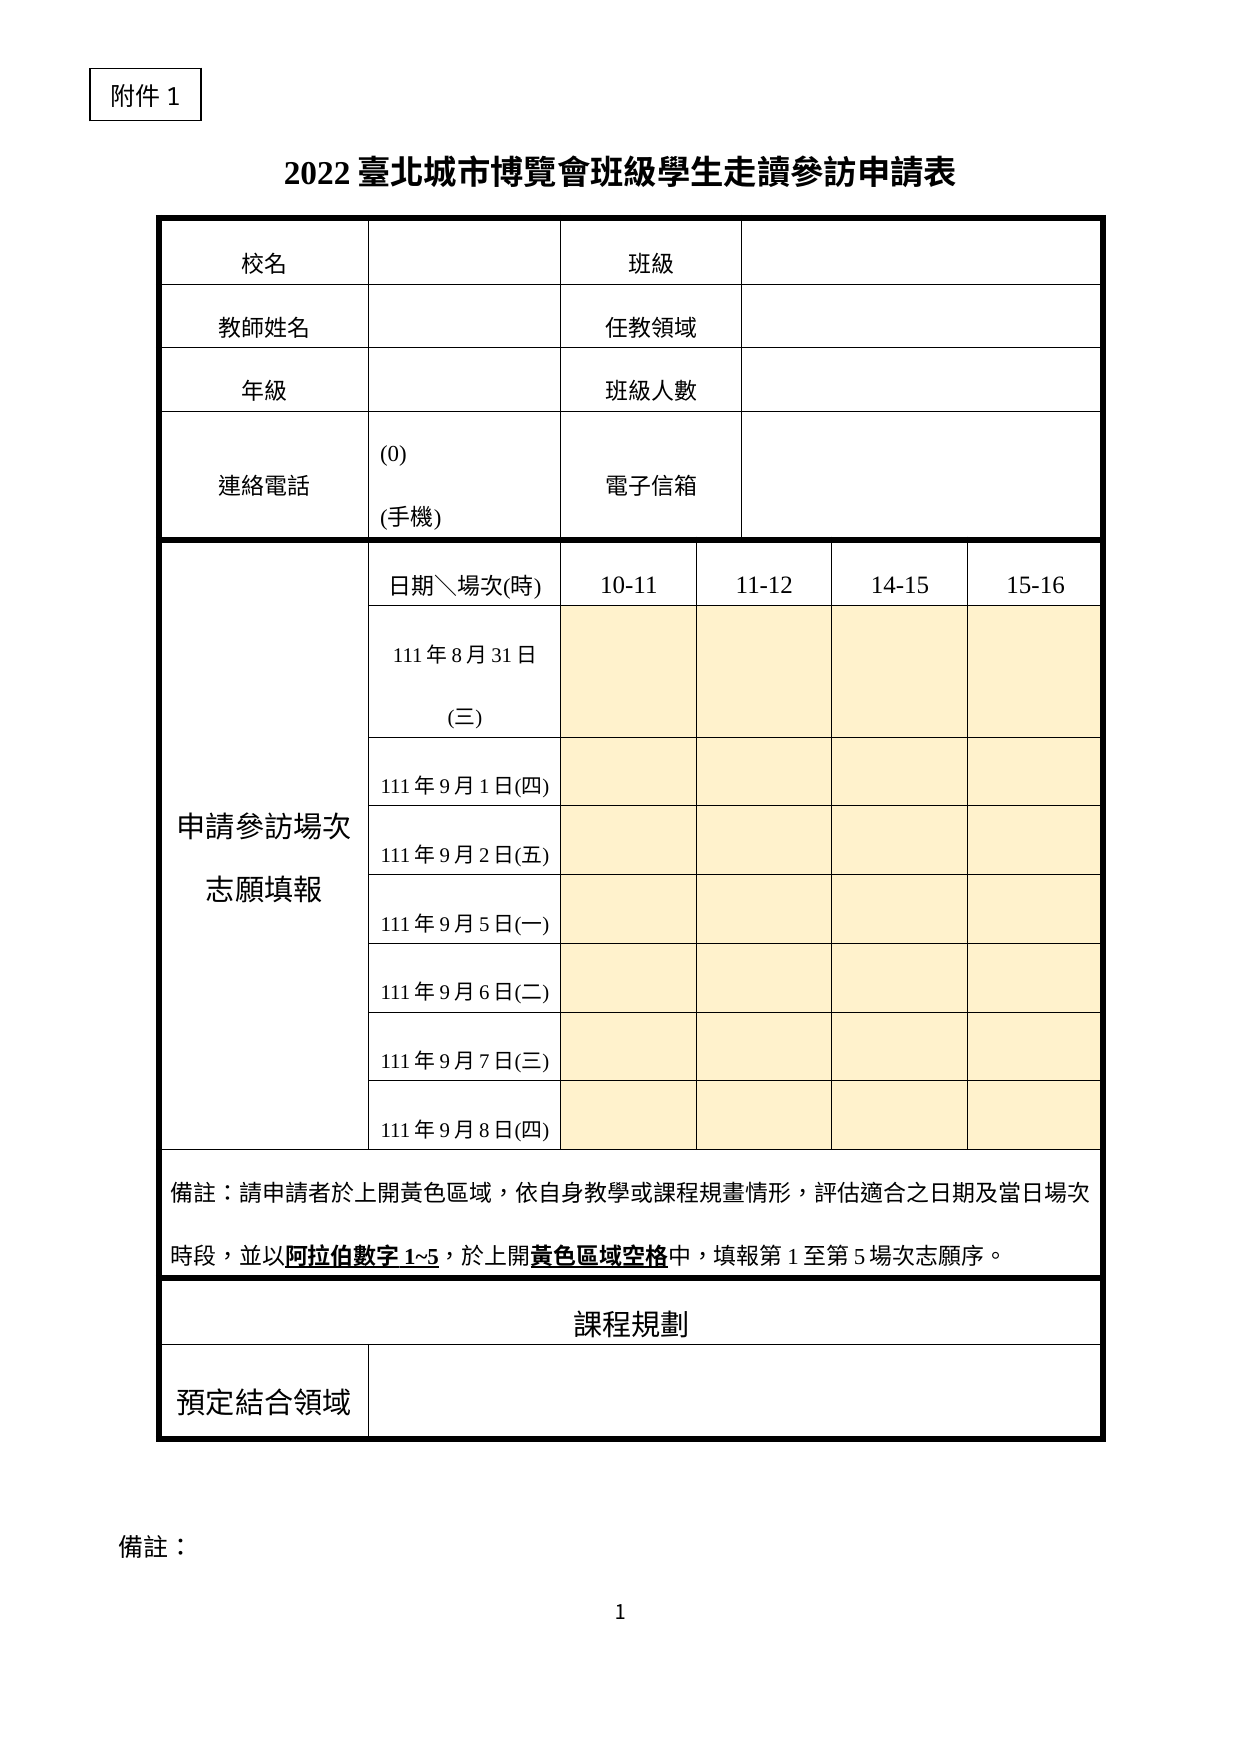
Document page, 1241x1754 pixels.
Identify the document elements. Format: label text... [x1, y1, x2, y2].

table_header 校名 [162, 221, 368, 283]
table_cell [832, 738, 967, 805]
table_cell 備註：請申請者於上開黃色區域，依自身教學或課程規畫情形，評估適合之日期及當日場次時段，並以阿拉伯數字1~5，於上開黃色區域空格中，填報第1至第5場次志願序。 [162, 1150, 1100, 1275]
table_cell [968, 1013, 1100, 1080]
table_cell [561, 944, 696, 1012]
table_cell [697, 738, 831, 805]
table_cell [561, 875, 696, 943]
text 附件1 [106, 76, 185, 112]
table_cell 111年9月2日(五) [369, 806, 560, 874]
table_cell [968, 875, 1100, 943]
table_cell 111年9月1日(四) [369, 738, 560, 805]
table_cell 電子信箱 [561, 412, 741, 537]
table_cell [697, 1081, 831, 1149]
table_cell 任教領域 [561, 285, 741, 347]
table_cell [369, 1345, 1100, 1436]
table_cell 111年8月31日(三) [369, 606, 560, 737]
table_cell [832, 944, 967, 1012]
table_header [369, 221, 560, 283]
table_cell [697, 875, 831, 943]
table_cell [832, 1081, 967, 1149]
table_cell [742, 412, 1100, 537]
table_cell [561, 738, 696, 805]
table_cell 14-15 [832, 543, 967, 605]
table_cell 111年9月8日(四) [369, 1081, 560, 1149]
table_cell [561, 1081, 696, 1149]
table_cell [832, 606, 967, 737]
table_cell (0) (手機) [369, 412, 560, 537]
table_cell 111年9月7日(三) [369, 1013, 560, 1080]
table_cell 班級人數 [561, 348, 741, 411]
table_cell [968, 738, 1100, 805]
table_cell [697, 944, 831, 1012]
text 2022臺北城市博覽會班級學生走讀參訪申請表 [89, 128, 1152, 191]
table_cell 111年9月6日(二) [369, 944, 560, 1012]
table_header [742, 221, 1100, 283]
table_cell 年級 [162, 348, 368, 411]
table_cell [742, 348, 1100, 411]
text 備註： [118, 1504, 1093, 1567]
table_cell 日期＼場次(時) [369, 543, 560, 605]
table_cell 預定結合領域 [162, 1345, 368, 1436]
table_cell 連絡電話 [162, 412, 368, 537]
table_cell [968, 944, 1100, 1012]
table_cell 10-11 [561, 543, 696, 605]
table_cell [968, 806, 1100, 874]
table_cell [832, 806, 967, 874]
table_cell [697, 606, 831, 737]
table_cell [369, 285, 560, 347]
table_cell [742, 285, 1100, 347]
table_cell 課程規劃 [162, 1281, 1100, 1344]
table_cell [832, 1013, 967, 1080]
table_cell [697, 1013, 831, 1080]
table_cell 申請參訪場次 志願填報 [162, 543, 368, 1149]
table_cell 教師姓名 [162, 285, 368, 347]
table_cell 111年9月5日(一) [369, 875, 560, 943]
table_cell [968, 606, 1100, 737]
table_cell [968, 1081, 1100, 1149]
table_cell [697, 806, 831, 874]
table_cell [369, 348, 560, 411]
table_cell [561, 806, 696, 874]
table_header 班級 [561, 221, 741, 283]
table_cell 15-16 [968, 543, 1100, 605]
table_cell [561, 606, 696, 737]
table_cell [561, 1013, 696, 1080]
table_cell 11-12 [697, 543, 831, 605]
table_cell [832, 875, 967, 943]
